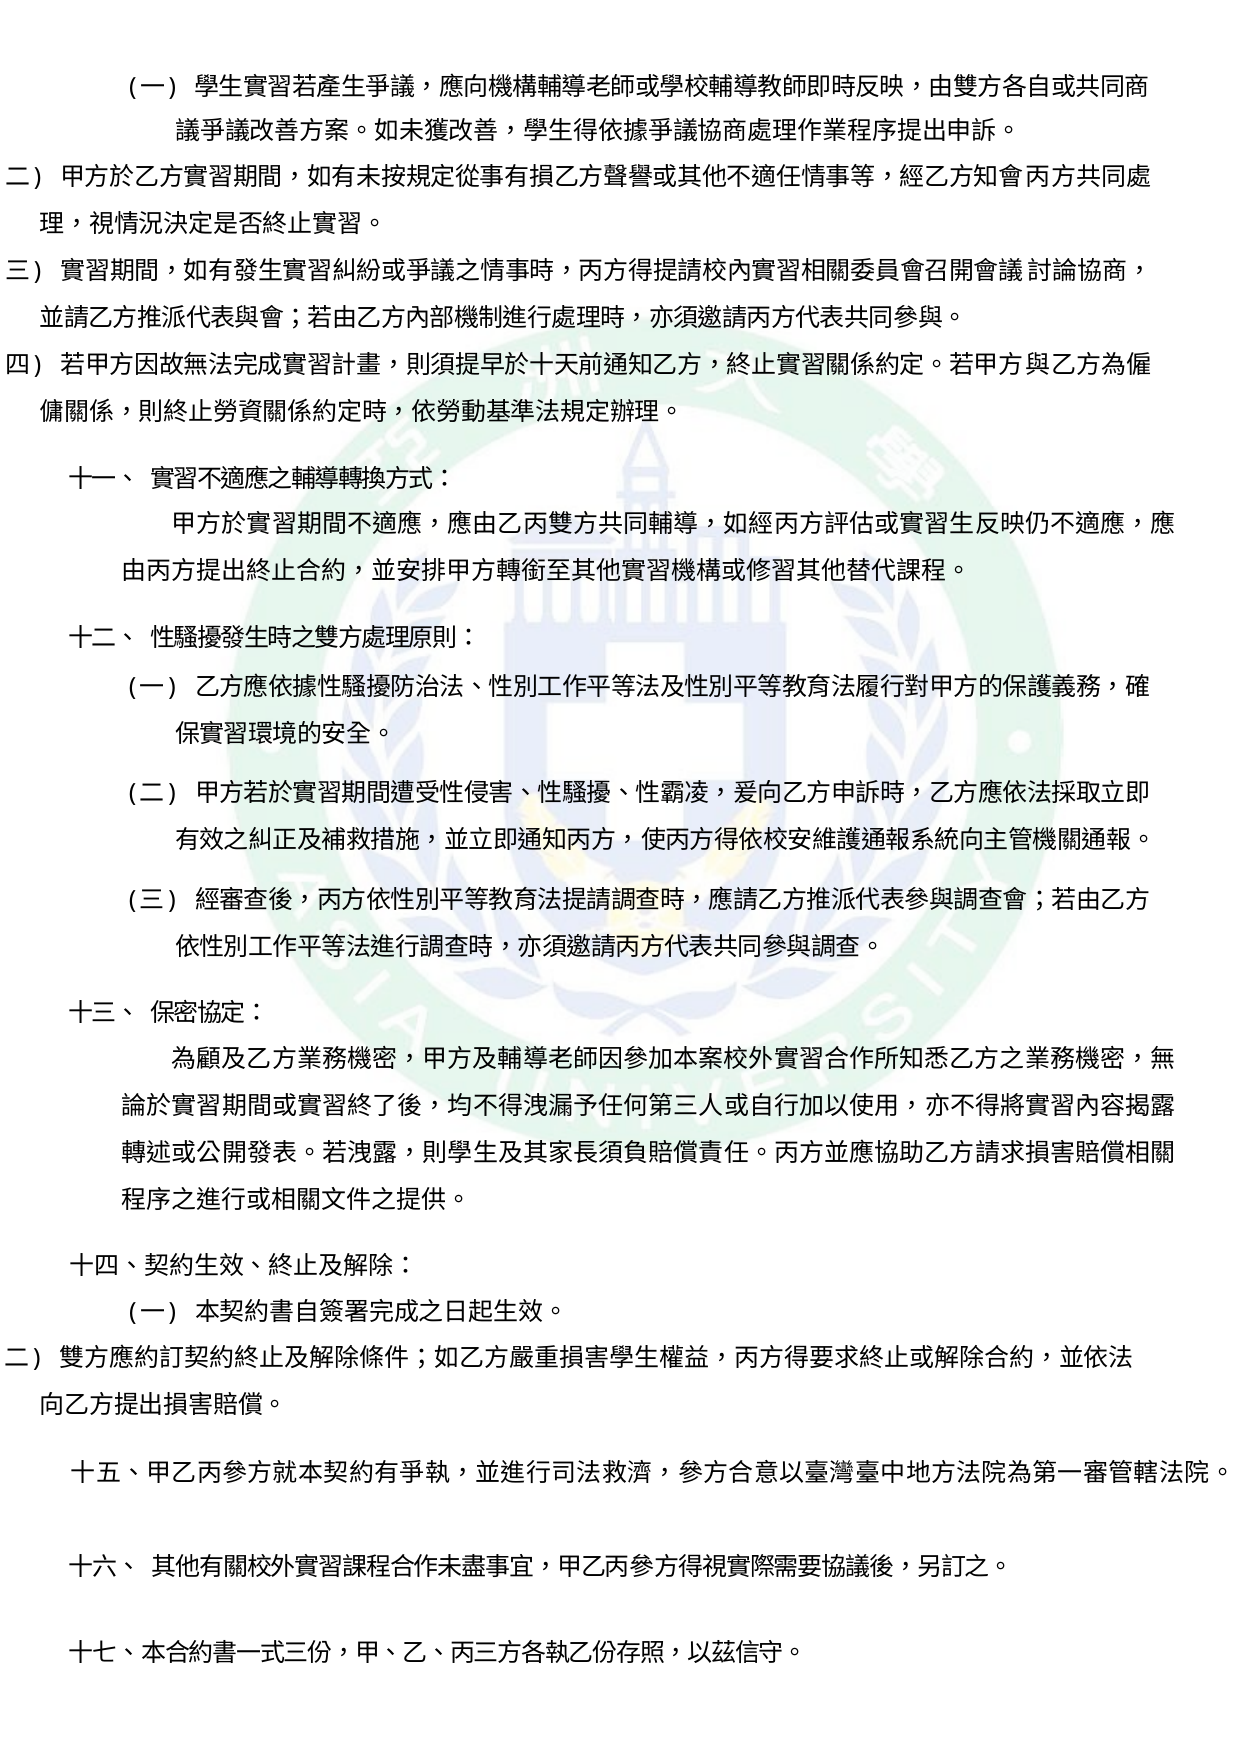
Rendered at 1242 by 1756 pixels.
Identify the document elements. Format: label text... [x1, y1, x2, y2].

text 十四、契約生效、終止及解除： [39, 1245, 1210, 1282]
text 十七、本合約書一式三份，甲、乙、丙三方各執乙份存照，以茲信守。 [39, 1632, 1210, 1668]
text (三) 經審查後，丙方依性別平等教育法提請調查時，應請乙方推派代表參與調查會；若由乙方依性別工作平等法進行調查時，亦須邀請丙方代表共同參與調查。 [1067, 879, 1152, 963]
text 十五、甲乙丙參方就本契約有爭執，並進行司法救濟，參方合意以臺灣臺中地方法院為第一審管轄法院。 [39, 1441, 1210, 1541]
text (三) 實習期間，如有發生實習糾紛或爭議之情事時，丙方得提請校內實習相關委員會召開會議討論協商，並請乙方推派代表與會；若由乙方內部機制進行處理時，亦須邀請丙方代表共同參與。 [0, 251, 1152, 334]
text (三) 經審查後，丙方依性別平等教育法提請調查時，應請乙方推派代表參與調查會；若由乙方依性別工作平等法進行調查時，亦須邀請丙方代表共同參與調查。 [124, 879, 216, 963]
text (二) 雙方應約訂契約終止及解除條件；如乙方嚴重損害學生權益，丙方得要求終止或解除合約，並依法向乙方提出損害賠償。 [0, 1337, 1152, 1421]
text 議爭議改善方案。如未獲改善，學生得依據爭議協商處理作業程序提出申訴。 [175, 110, 1210, 147]
text (二) 甲方若於實習期間遭受性侵害、性騷擾、性霸凌，爰向乙方申訴時，乙方應依法採取立即有效之糾正及補救措施，並立即通知丙方，使丙方得依校安維護通報系統向主管機關通報。 [124, 773, 216, 856]
text (四) 若甲方因故無法完成實習計畫，則須提早於十天前通知乙方，終止實習關係約定。若甲方與乙方為僱傭關係，則終止勞資關係約定時，依勞動基準法規定辦理。 [0, 345, 216, 428]
text 甲方於實習期間不適應，應由乙丙雙方共同輔導，如經丙方評估或實習生反映仍不適應，應由丙方提出終止合約，並安排甲方轉銜至其他實習機構或修習其他替代課程。 [1067, 504, 1179, 587]
text 十六、 其他有關校外實習課程合作未盡事宜，甲乙丙參方得視實際需要協議後，另訂之。 [39, 1546, 1199, 1583]
text 十二、 性騷擾發生時之雙方處理原則： [1067, 617, 1210, 653]
text 甲方於實習期間不適應，應由乙丙雙方共同輔導，如經丙方評估或實習生反映仍不適應，應由丙方提出終止合約，並安排甲方轉銜至其他實習機構或修習其他替代課程。 [121, 504, 216, 587]
text (一) 本契約書自簽署完成之日起生效。 [125, 1291, 1210, 1327]
text (四) 若甲方因故無法完成實習計畫，則須提早於十天前通知乙方，終止實習關係約定。若甲方與乙方為僱傭關係，則終止勞資關係約定時，依勞動基準法規定辦理。 [1067, 345, 1152, 428]
text 十一、 實習不適應之輔導轉換方式： [1067, 458, 1210, 494]
text 十一、 實習不適應之輔導轉換方式： [39, 458, 216, 494]
text 十三、 保密協定： [1067, 993, 1210, 1029]
text 十三、 保密協定： [39, 993, 216, 1029]
text 為顧及乙方業務機密，甲方及輔導老師因參加本案校外實習合作所知悉乙方之業務機密，無論於實習期間或實習終了後，均不得洩漏予任何第三人或自行加以使用，亦不得將實習內容揭露轉述或公開發表。若洩露，則學生及其家長須負賠償責任。丙方並應協助乙方請求損害賠償相關程序之進行或相關文件之提供。 [121, 1038, 1179, 1216]
text (二) 甲方若於實習期間遭受性侵害、性騷擾、性霸凌，爰向乙方申訴時，乙方應依法採取立即有效之糾正及補救措施，並立即通知丙方，使丙方得依校安維護通報系統向主管機關通報。 [1067, 773, 1152, 856]
text (二) 甲方於乙方實習期間，如有未按規定從事有損乙方聲譽或其他不適任情事等，經乙方知會丙方共同處理，視情況決定是否終止實習。 [0, 156, 1152, 240]
text (一) 乙方應依據性騷擾防治法、性別工作平等法及性別平等教育法履行對甲方的保護義務，確保實習環境的安全。 [124, 666, 216, 749]
text 十二、 性騷擾發生時之雙方處理原則： [39, 617, 216, 653]
text (一) 乙方應依據性騷擾防治法、性別工作平等法及性別平等教育法履行對甲方的保護義務，確保實習環境的安全。 [1067, 666, 1152, 749]
text (一) 學生實習若產生爭議，應向機構輔導老師或學校輔導教師即時反映，由雙方各自或共同商 [125, 75, 1210, 101]
